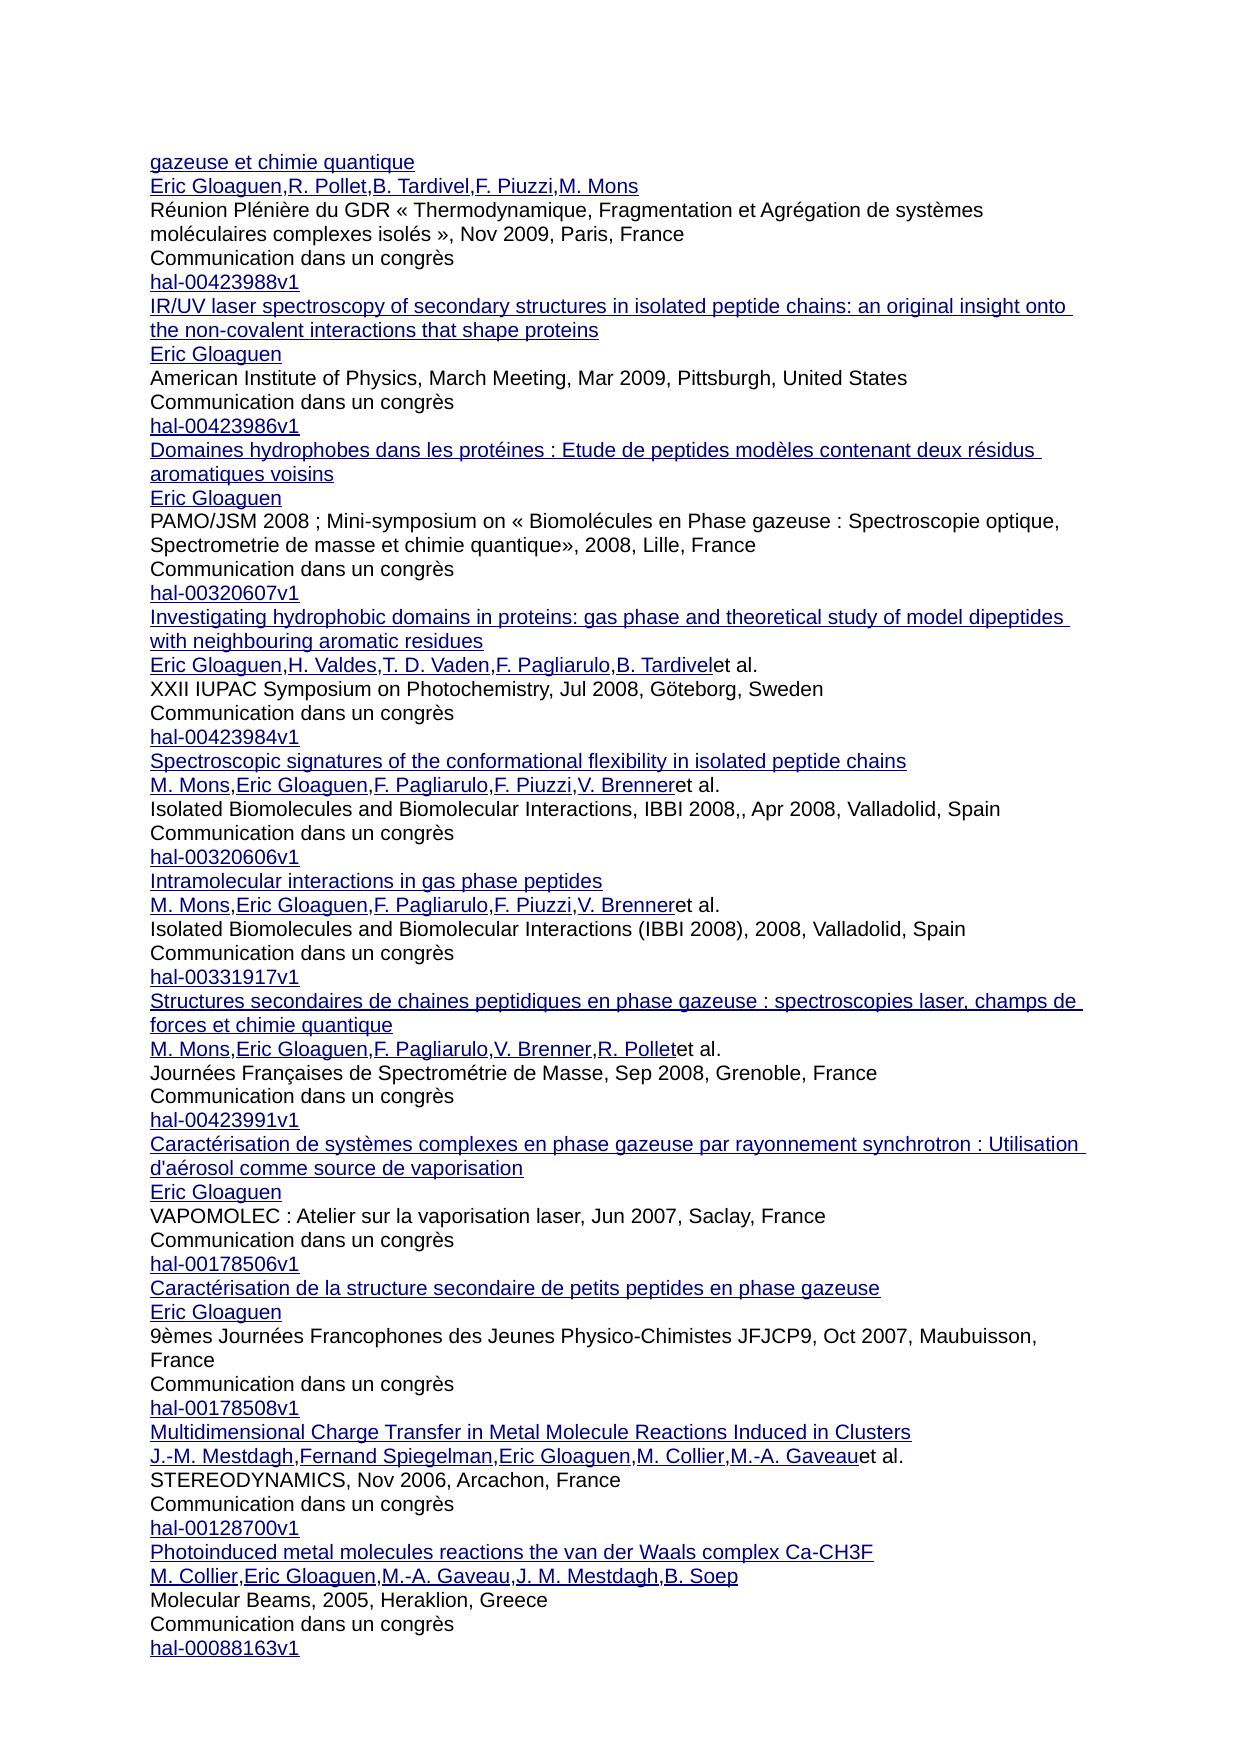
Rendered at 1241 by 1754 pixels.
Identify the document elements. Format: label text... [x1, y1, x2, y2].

table_cell Intramolecular interactions in gas phase peptides M. Mons,Eric Gloaguen,F. Pagliarulo,F. Piuzzi,V. Brenneret al. Isolated Biomolecules and Biomolecular Interactions (IBBI 2008), 2008, Valladolid, Spain Communication dans un congrès hal-00331917v1 [150, 869, 1090, 988]
table_cell Investigating hydrophobic domains in proteins: gas phase and theoretical study of model dipeptides with neighbouring aromatic residues Eric Gloaguen,H. Valdes,T. D. Vaden,F. Pagliarulo,B. Tardivelet al. XXII IUPAC Symposium on Photochemistry, Jul 2008, Göteborg, Sweden Communication dans un congrès hal-00423984v1 [150, 605, 1090, 749]
table_cell Domaines hydrophobes dans les protéines : Etude de peptides modèles contenant deux résidus aromatiques voisins Eric Gloaguen PAMO/JSM 2008 ; Mini-symposium on « Biomolécules en Phase gazeuse : Spectroscopie optique, Spectrometrie de masse et chimie quantique», 2008, Lille, France Communication dans un congrès hal-00320607v1 [150, 438, 1090, 605]
table_cell Caractérisation de la structure secondaire de petits peptides par spectroscopie IR/UV en phase gazeuse et chimie quantique Eric Gloaguen,R. Pollet,B. Tardivel,F. Piuzzi,M. Mons Réunion Plénière du GDR « Thermodynamique, Fragmentation et Agrégation de systèmes moléculaires complexes isolés », Nov 2009, Paris, France Communication dans un congrès hal-00423988v1 [150, 150, 1090, 294]
table_cell Photoinduced metal molecules reactions the van der Waals complex Ca-CH3F M. Collier,Eric Gloaguen,M.-A. Gaveau,J. M. Mestdagh,B. Soep Molecular Beams, 2005, Heraklion, Greece Communication dans un congrès hal-00088163v1 [150, 1540, 1090, 1659]
table_cell Structures secondaires de chaines peptidiques en phase gazeuse : spectroscopies laser, champs de forces et chimie quantique M. Mons,Eric Gloaguen,F. Pagliarulo,V. Brenner,R. Polletet al. Journées Françaises de Spectrométrie de Masse, Sep 2008, Grenoble, France Communication dans un congrès hal-00423991v1 [150, 989, 1090, 1132]
table_cell Caractérisation de la structure secondaire de petits peptides en phase gazeuse Eric Gloaguen 9èmes Journées Francophones des Jeunes Physico-Chimistes JFJCP9, Oct 2007, Maubuisson, France Communication dans un congrès hal-00178508v1 [150, 1276, 1090, 1420]
table_cell Caractérisation de systèmes complexes en phase gazeuse par rayonnement synchrotron : Utilisation d'aérosol comme source de vaporisation Eric Gloaguen VAPOMOLEC : Atelier sur la vaporisation laser, Jun 2007, Saclay, France Communication dans un congrès hal-00178506v1 [150, 1132, 1090, 1276]
table_cell Spectroscopic signatures of the conformational flexibility in isolated peptide chains M. Mons,Eric Gloaguen,F. Pagliarulo,F. Piuzzi,V. Brenneret al. Isolated Biomolecules and Biomolecular Interactions, IBBI 2008,, Apr 2008, Valladolid, Spain Communication dans un congrès hal-00320606v1 [150, 749, 1090, 869]
table_cell IR/UV laser spectroscopy of secondary structures in isolated peptide chains: an original insight onto the non-covalent interactions that shape proteins Eric Gloaguen American Institute of Physics, March Meeting, Mar 2009, Pittsburgh, United States Communication dans un congrès hal-00423986v1 [150, 294, 1090, 437]
table_cell Multidimensional Charge Transfer in Metal Molecule Reactions Induced in Clusters J.-M. Mestdagh,Fernand Spiegelman,Eric Gloaguen,M. Collier,M.-A. Gaveauet al. STEREODYNAMICS, Nov 2006, Arcachon, France Communication dans un congrès hal-00128700v1 [150, 1420, 1090, 1539]
